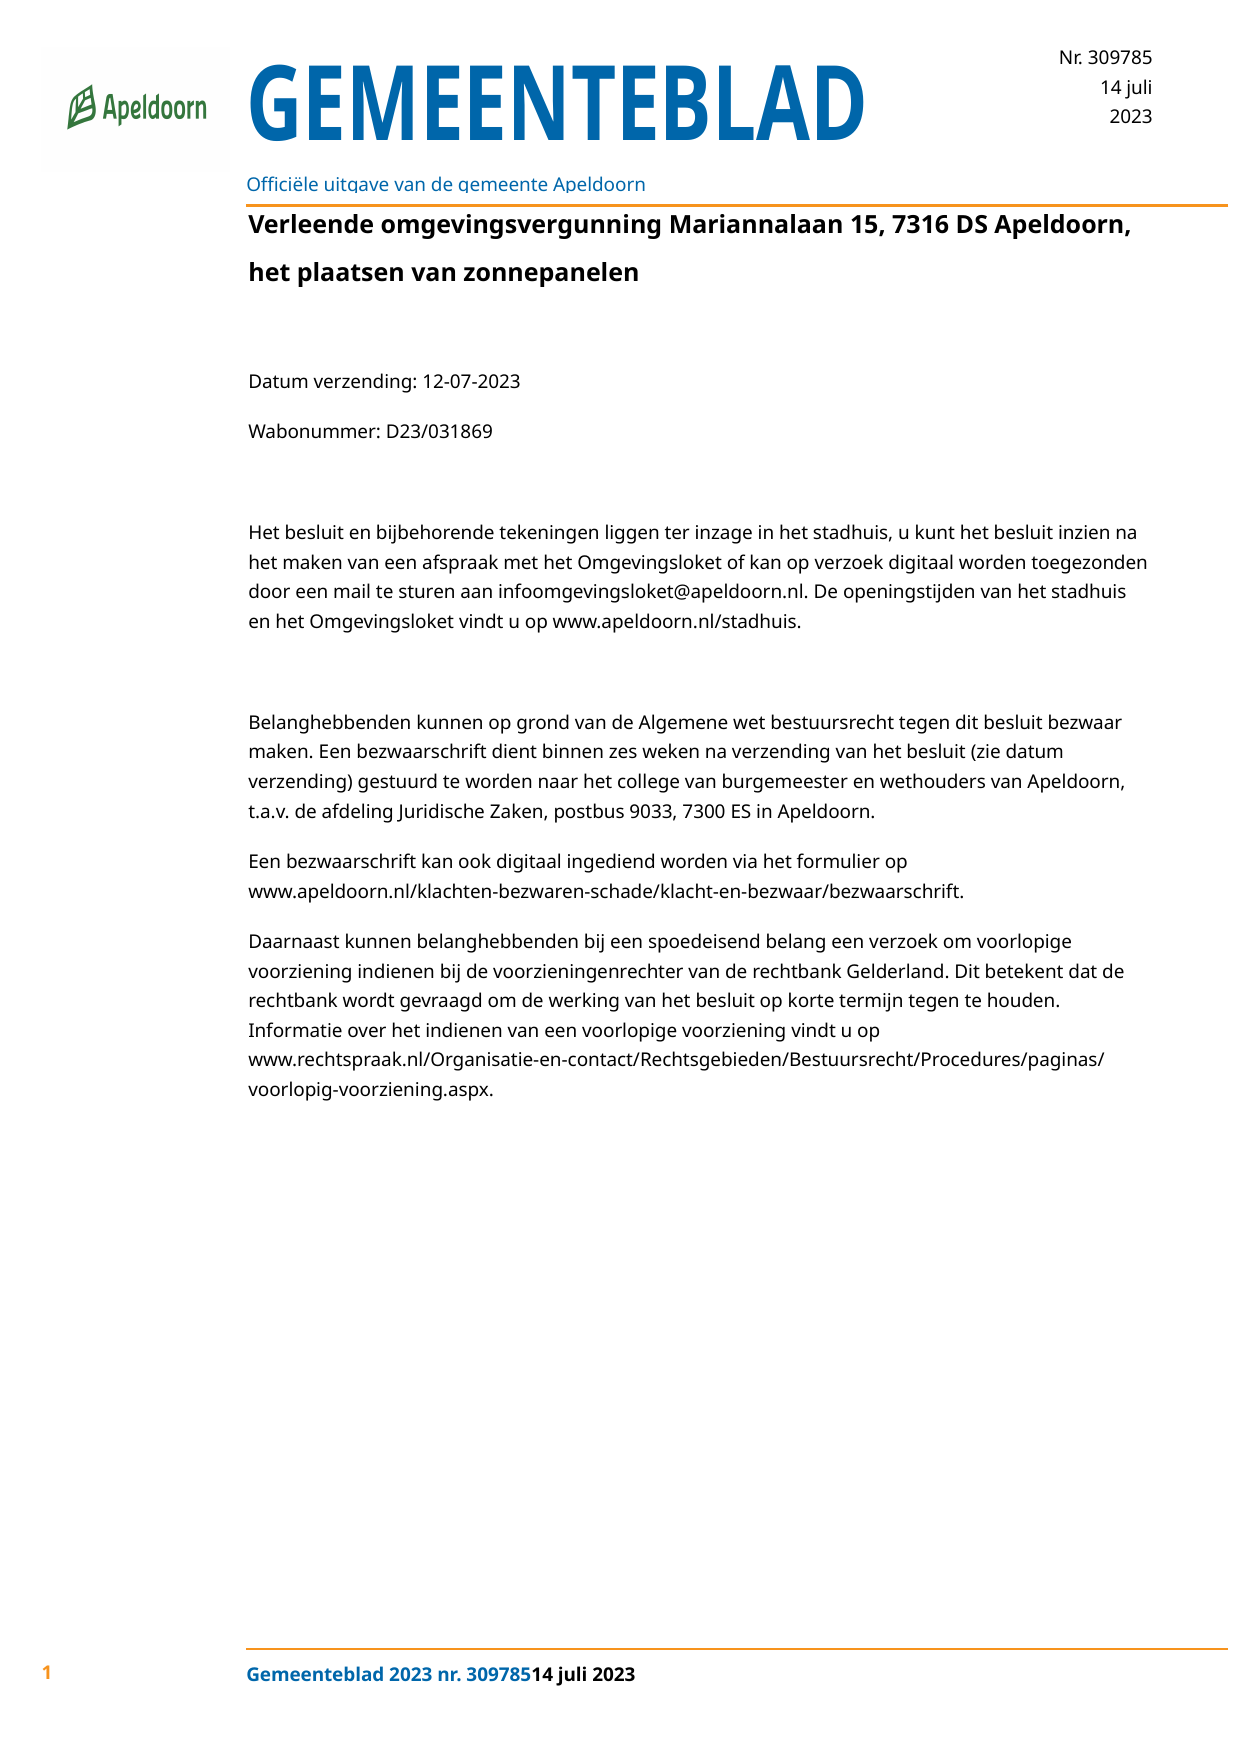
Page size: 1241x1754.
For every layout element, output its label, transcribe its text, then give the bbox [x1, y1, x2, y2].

picture [41, 47, 231, 172]
text Een bezwaarschrift kan ook digitaal ingediend worden via het formulier op www.apeldoorn.nl/klachten-bezwaren-schade/klacht-en-bezwaar/bezwaarschrift. [248, 848, 1152, 904]
text Belanghebbenden kunnen op grond van de Algemene wet bestuursrecht tegen dit besluit bezwaar maken. Een bezwaarschrift dient binnen zes weken na verzending van het besluit (zie datum verzending) gestuurd te worden naar het college van burgemeester en wethouders van Apeldoorn, t.a.v. de afdeling Juridische Zaken, postbus 9033, 7300 ES in Apeldoorn. [248, 709, 1152, 824]
text Wabonummer: D23/031869 [248, 419, 1152, 444]
text Het besluit en bijbehorende tekeningen liggen ter inzage in het stadhuis, u kunt het besluit inzien na het maken van een afspraak met het Omgevingsloket of kan op verzoek digitaal worden toegezonden door een mail te sturen aan infoomgevingsloket@apeldoorn.nl. De openingstijden van het stadhuis en het Omgevingsloket vindt u op www.apeldoorn.nl/stadhuis. [248, 519, 1152, 634]
text Verleende omgevingsvergunning Mariannalaan 15, 7316 DS Apeldoorn, het plaatsen van zonnepanelen [248, 207, 1152, 288]
text Datum verzending: 12-07-2023 [248, 368, 1152, 394]
text Daarnaast kunnen belanghebbenden bij een spoedeisend belang een verzoek om voorlopige voorziening indienen bij de voorzieningenrechter van de rechtbank Gelderland. Dit betekent dat de rechtbank wordt gevraagd om de werking van het besluit op korte termijn tegen te houden. Informatie over het indienen van een voorlopige voorziening vindt u op www.rechtspraak.nl/Organisatie-en-contact/Rechtsgebieden/Bestuursrecht/Procedures/paginas/voorlopig-voorziening.aspx. [248, 928, 1152, 1102]
